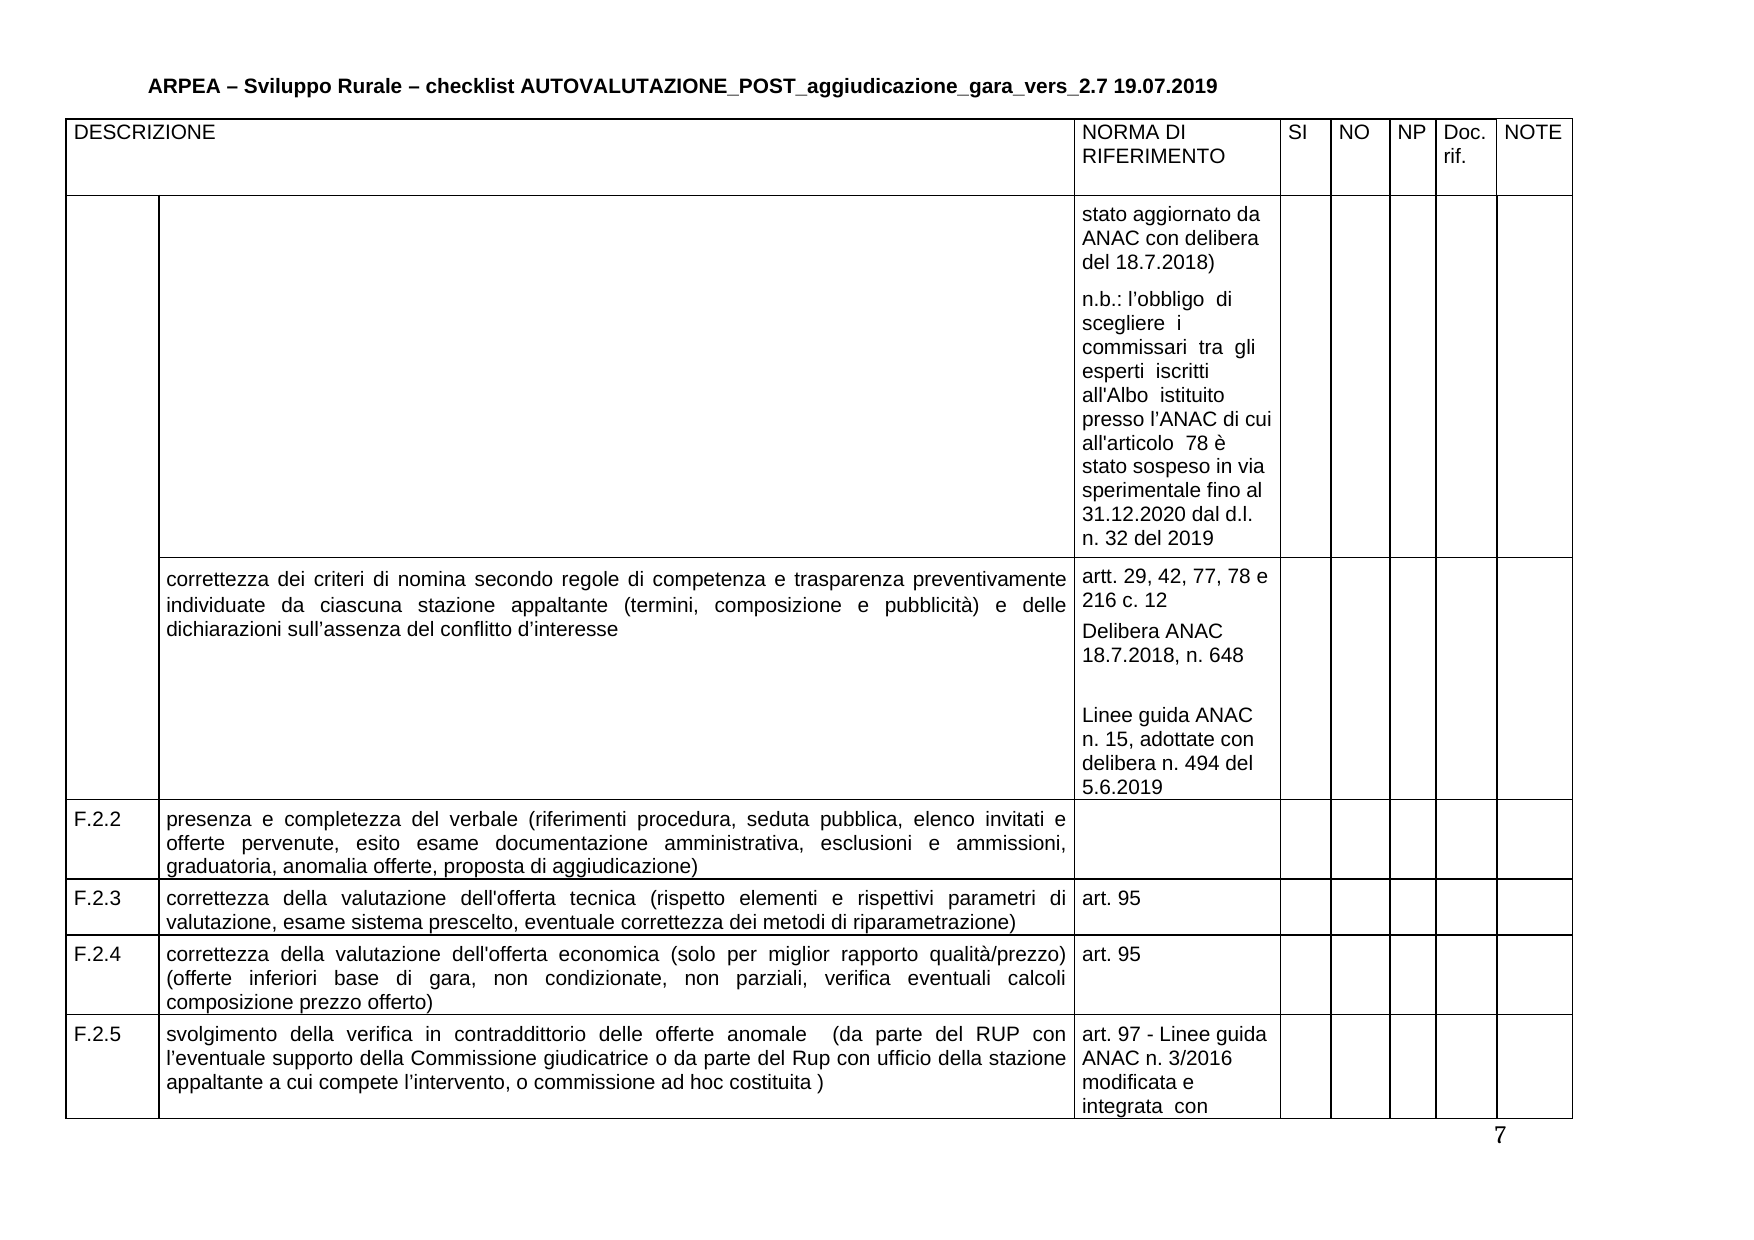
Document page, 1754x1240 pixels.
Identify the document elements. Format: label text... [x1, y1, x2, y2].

table_cell [1281, 800, 1330, 878]
table_cell F.2.5 [67, 1015, 158, 1117]
table_cell [1437, 1015, 1496, 1117]
table_cell [1281, 880, 1330, 934]
table_header NP [1391, 120, 1435, 194]
table_cell [1332, 558, 1389, 799]
table_cell [1498, 558, 1572, 799]
table_cell [1391, 196, 1435, 556]
table_cell [1332, 880, 1389, 934]
table_cell [1437, 880, 1496, 934]
table_cell [1437, 936, 1496, 1014]
table_cell [1498, 880, 1572, 934]
table_cell artt. 29, 42, 77, 78 e 216 c. 12 Delibera ANAC 18.7.2018, n. 648 Linee guida ANAC n. 15, adottate con delibera n. 494 del 5.6.2019 [1075, 558, 1280, 799]
table_header Doc. rif. [1437, 120, 1496, 194]
table_cell [1437, 800, 1496, 878]
table_cell correttezza della valutazione dell'offerta economica (solo per miglior rapporto qualità/prezzo) (offerte inferiori base di gara, non condizionate, non parziali, verifica eventuali calcoli composizione prezzo offerto) [160, 936, 1074, 1014]
table_header NOTE [1497, 119, 1572, 194]
table_cell art. 97 - Linee guida ANAC n. 3/2016 modificata e integrata con [1075, 1015, 1280, 1117]
table_cell [1332, 936, 1389, 1014]
table_cell [1391, 936, 1435, 1014]
table_cell [1498, 936, 1572, 1014]
table_header SI [1281, 120, 1330, 194]
table_cell [1391, 558, 1435, 799]
table_cell F.2.3 [67, 880, 158, 934]
table_cell [1498, 1015, 1572, 1117]
table_cell [1437, 558, 1496, 799]
table_cell [1391, 800, 1435, 878]
table_header DESCRIZIONE [67, 120, 1074, 194]
table_cell [67, 556, 158, 799]
table_header NORMA DI RIFERIMENTO [1075, 120, 1280, 194]
table_cell [1391, 1015, 1435, 1117]
table_cell [1281, 196, 1330, 556]
table_cell [1332, 1015, 1389, 1117]
table_cell [1332, 800, 1389, 878]
table_cell [1498, 196, 1572, 556]
table_cell presenza e completezza del verbale (riferimenti procedura, seduta pubblica, elenco invitati e offerte pervenute, esito esame documentazione amministrativa, esclusioni e ammissioni, graduatoria, anomalia offerte, proposta di aggiudicazione) [160, 800, 1074, 878]
table_cell F.2.2 [67, 800, 158, 878]
table_cell [1281, 558, 1330, 799]
table_header NO [1332, 120, 1389, 194]
table_cell [160, 196, 1074, 556]
table_cell [1075, 800, 1280, 878]
table_cell [67, 196, 158, 556]
table_cell F.2.4 [67, 936, 158, 1014]
table_cell correttezza dei criteri di nomina secondo regole di competenza e trasparenza preventivamente individuate da ciascuna stazione appaltante (termini, composizione e pubblicità) e delle dichiarazioni sull’assenza del conflitto d’interesse [160, 558, 1074, 799]
table_cell [1498, 800, 1572, 878]
table_cell stato aggiornato da ANAC con delibera del 18.7.2018) n.b.: l’obbligo di scegliere i commissari tra gli esperti iscritti all'Albo istituito presso l’ANAC di cui all'articolo 78 è stato sospeso in via sperimentale fino al 31.12.2020 dal d.l. n. 32 del 2019 [1075, 196, 1280, 556]
table_cell correttezza della valutazione dell'offerta tecnica (rispetto elementi e rispettivi parametri di valutazione, esame sistema prescelto, eventuale correttezza dei metodi di riparametrazione) [160, 880, 1074, 934]
table_cell [1281, 1015, 1330, 1117]
table_cell [1332, 196, 1389, 556]
table_cell art. 95 [1075, 880, 1280, 934]
table_cell [1437, 196, 1496, 556]
table_cell [1391, 880, 1435, 934]
table_cell art. 95 [1075, 936, 1280, 1014]
table_cell [1281, 936, 1330, 1014]
table_cell svolgimento della verifica in contraddittorio delle offerte anomale (da parte del RUP con l’eventuale supporto della Commissione giudicatrice o da parte del Rup con ufficio della stazione appaltante a cui compete l’intervento, o commissione ad hoc costituita ) [160, 1015, 1074, 1117]
